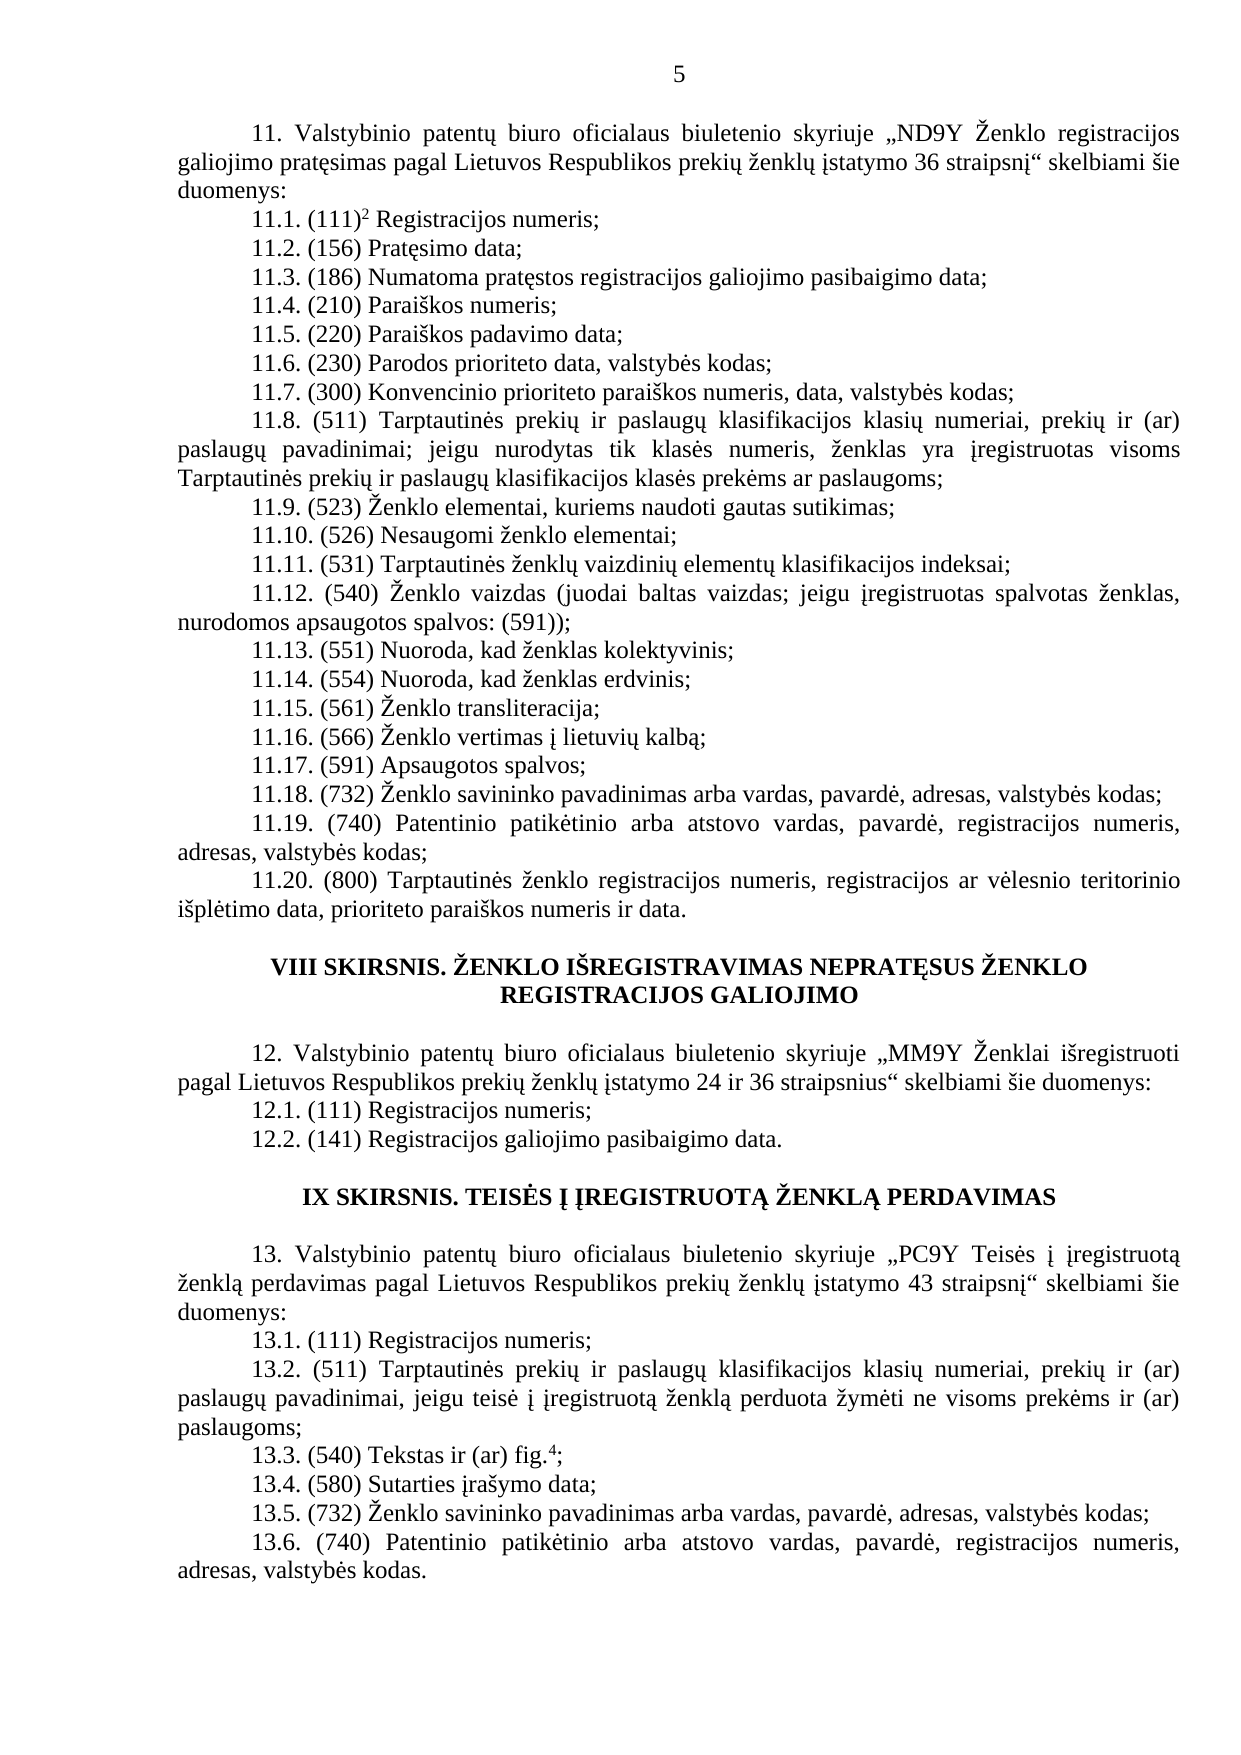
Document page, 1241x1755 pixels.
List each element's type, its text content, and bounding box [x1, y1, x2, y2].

text 13.6. (740) Patentinio patikėtinio arba atstovo vardas, pavardė, registracijos numeris, adresas, valstybės kodas. [177, 1527, 1181, 1584]
text 11.12. (540) Ženklo vaizdas (juodai baltas vaizdas; jeigu įregistruotas spalvotas ženklas, nurodomos apsaugotos spalvos: (591)); [177, 578, 1181, 636]
text 11.13. (551) Nuoroda, kad ženklas kolektyvinis; [177, 636, 1181, 664]
text 11.4. (210) Paraiškos numeris; [177, 291, 1181, 319]
text 11.9. (523) Ženklo elementai, kuriems naudoti gautas sutikimas; [177, 492, 1181, 521]
text 12. Valstybinio patentų biuro oficialaus biuletenio skyriuje „MM9Y Ženklai išregistruoti pagal Lietuvos Respublikos prekių ženklų įstatymo 24 ir 36 straipsnius“ skelbiami šie duomenys: [177, 1038, 1181, 1096]
text 12.1. (111) Registracijos numeris; [177, 1096, 1181, 1124]
text 11.15. (561) Ženklo transliteracija; [177, 693, 1181, 722]
text 13.5. (732) Ženklo savininko pavadinimas arba vardas, pavardė, adresas, valstybės kodas; [177, 1498, 1181, 1527]
text 13.1. (111) Registracijos numeris; [177, 1326, 1181, 1354]
text 13. Valstybinio patentų biuro oficialaus biuletenio skyriuje „PC9Y Teisės į įregistruotą ženklą perdavimas pagal Lietuvos Respublikos prekių ženklų įstatymo 43 straipsnį“ skelbiami šie duomenys: [177, 1239, 1181, 1326]
text 13.4. (580) Sutarties įrašymo data; [177, 1469, 1181, 1498]
text 11. Valstybinio patentų biuro oficialaus biuletenio skyriuje „ND9Y Ženklo registracijos galiojimo pratęsimas pagal Lietuvos Respublikos prekių ženklų įstatymo 36 straipsnį“ skelbiami šie duomenys: [177, 118, 1181, 204]
text IX SKIRSNIS. TEISĖS Į ĮREGISTRUOTĄ ženklĄ PERDAVIMas [177, 1182, 1181, 1211]
text 11.8. (511) Tarptautinės prekių ir paslaugų klasifikacijos klasių numeriai, prekių ir (ar) paslaugų pavadinimai; jeigu nurodytas tik klasės numeris, ženklas yra įregistruotas visoms Tarptautinės prekių ir paslaugų klasifikacijos klasės prekėms ar paslaugoms; [177, 406, 1181, 492]
text 13.2. (511) Tarptautinės prekių ir paslaugų klasifikacijos klasių numeriai, prekių ir (ar) paslaugų pavadinimai, jeigu teisė į įregistruotą ženklą perduota žymėti ne visoms prekėms ir (ar) paslaugoms; [177, 1354, 1181, 1441]
text 12.2. (141) Registracijos galiojimo pasibaigimo data. [177, 1124, 1181, 1153]
text 11.10. (526) Nesaugomi ženklo elementai; [177, 521, 1181, 549]
text 11.5. (220) Paraiškos padavimo data; [177, 319, 1181, 348]
text 11.19. (740) Patentinio patikėtinio arba atstovo vardas, pavardė, registracijos numeris, adresas, valstybės kodas; [177, 808, 1181, 866]
text 13.3. (540) Tekstas ir (ar) fig.4; [177, 1441, 1181, 1469]
text 11.7. (300) Konvencinio prioriteto paraiškos numeris, data, valstybės kodas; [177, 377, 1181, 406]
text 11.3. (186) Numatoma pratęstos registracijos galiojimo pasibaigimo data; [177, 262, 1181, 291]
text 11.2. (156) Pratęsimo data; [177, 233, 1181, 262]
text 11.16. (566) Ženklo vertimas į lietuvių kalbą; [177, 722, 1181, 751]
text 11.14. (554) Nuoroda, kad ženklas erdvinis; [177, 664, 1181, 693]
text 11.6. (230) Parodos prioriteto data, valstybės kodas; [177, 348, 1181, 377]
text 11.17. (591) Apsaugotos spalvos; [177, 751, 1181, 779]
text 11.18. (732) Ženklo savininko pavadinimas arba vardas, pavardė, adresas, valstybės kodas; [177, 779, 1181, 808]
text VIII SKIRSNIS. ženklo IŠregistraVIMAS NEPRATĘSUS ŽENKLO REGISTRACIJOS GALIOJIMO [177, 952, 1181, 1009]
text 11.11. (531) Tarptautinės ženklų vaizdinių elementų klasifikacijos indeksai; [177, 549, 1181, 578]
text 11.20. (800) Tarptautinės ženklo registracijos numeris, registracijos ar vėlesnio teritorinio išplėtimo data, prioriteto paraiškos numeris ir data. [177, 866, 1181, 923]
text 11.1. (111)2 Registracijos numeris; [177, 204, 1181, 233]
